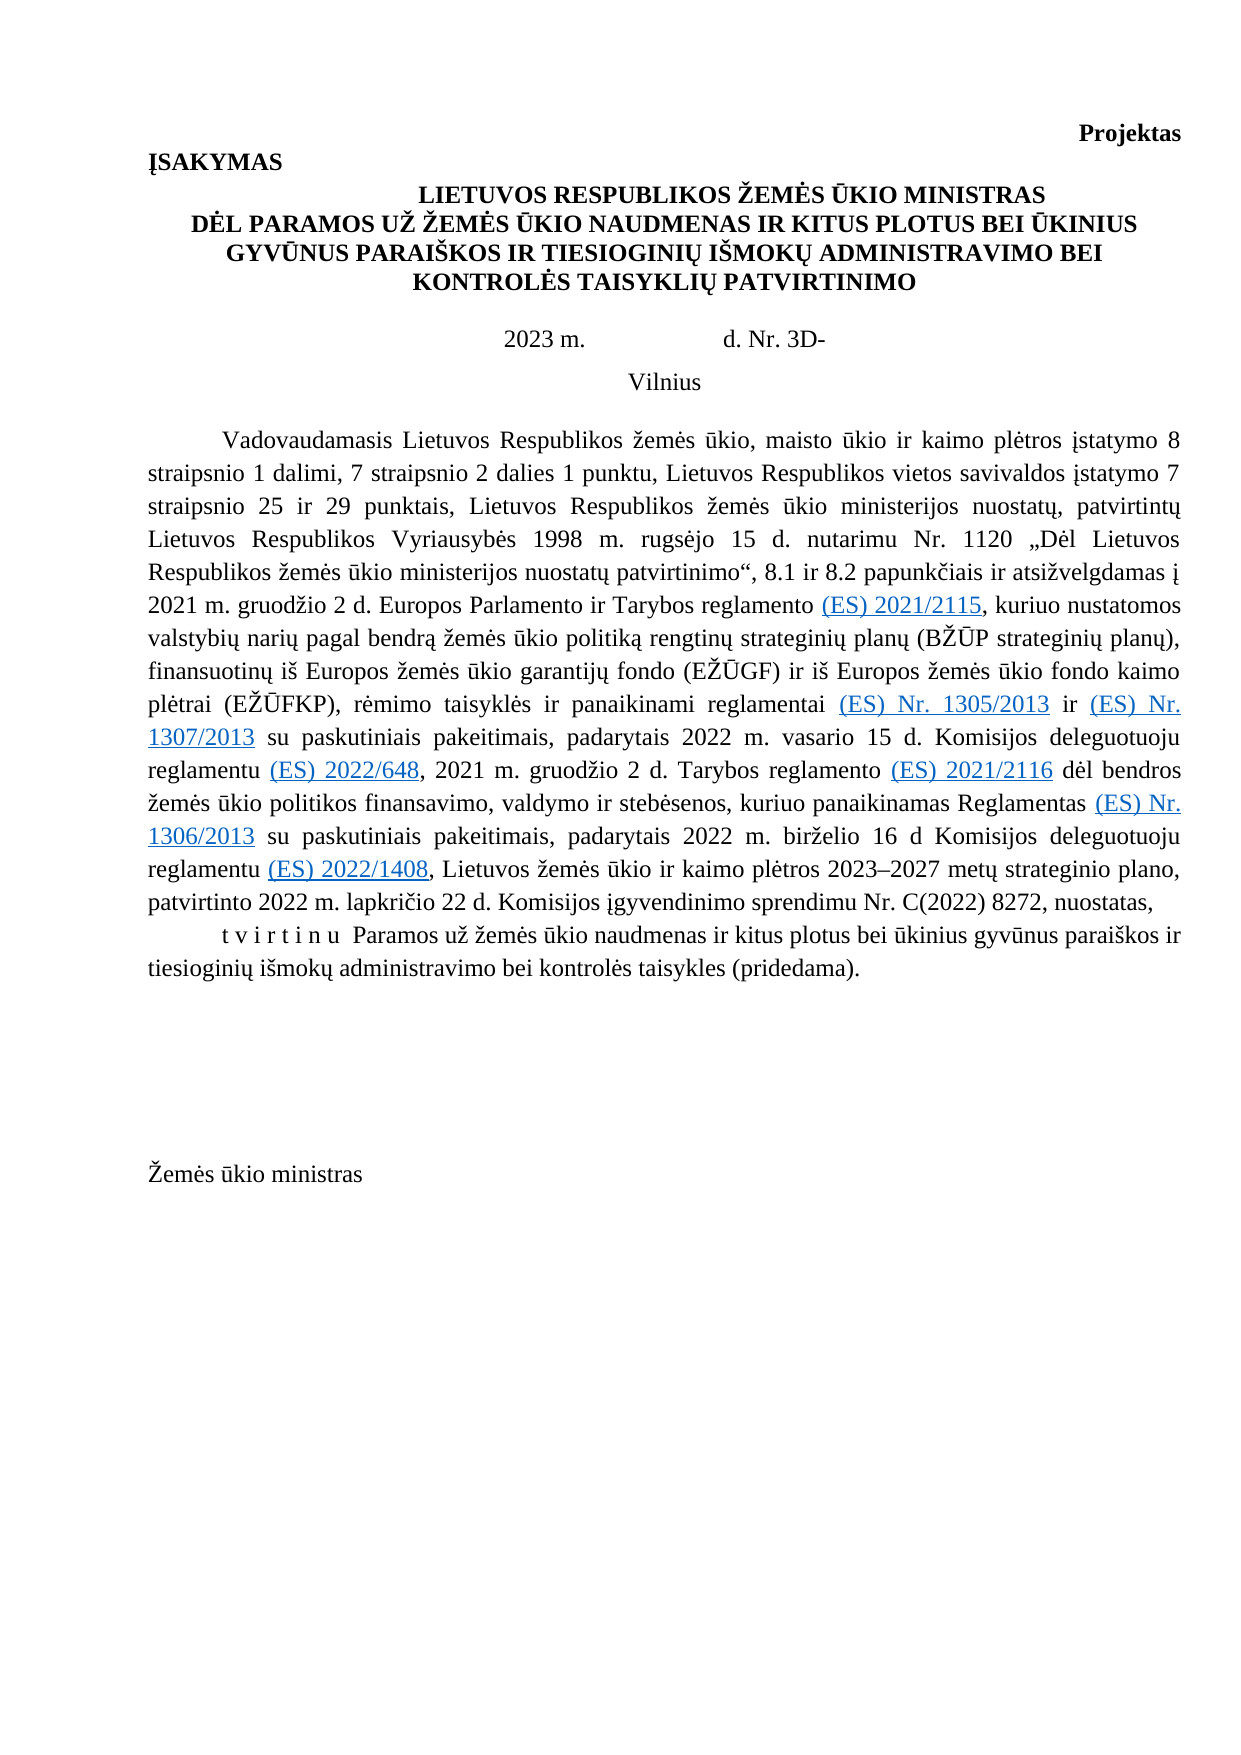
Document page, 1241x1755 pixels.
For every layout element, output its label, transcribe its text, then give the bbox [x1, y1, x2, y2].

text [148, 176, 283, 207]
text ĮSAKYMAS [148, 147, 283, 176]
text LIETUVOS RESPUBLIKOS ŽEMĖS ŪKIO MINISTRAS [148, 180, 1181, 209]
text t v i r t i n u Paramos už žemės ūkio naudmenas ir kitus plotus bei ūkinius gyvūnus paraiškos ir tiesioginių išmokų administravimo bei kontrolės taisykles (pridedama). [148, 920, 1181, 982]
text Žemės ūkio ministras [148, 1159, 1181, 1187]
text Vilnius [148, 367, 1181, 396]
text [148, 118, 283, 147]
text 2023 m. d. Nr. 3D- [148, 324, 1181, 353]
text Projektas [283, 118, 1181, 147]
text Vadovaudamasis Lietuvos Respublikos žemės ūkio, maisto ūkio ir kaimo plėtros įstatymo 8 straipsnio 1 dalimi, 7 straipsnio 2 dalies 1 punktu, Lietuvos Respublikos vietos savivaldos įstatymo 7 straipsnio 25 ir 29 punktais, Lietuvos Respublikos žemės ūkio ministerijos nuostatų, patvirtintų Lietuvos Respublikos Vyriausybės 1998 m. rugsėjo 15 d. nutarimu Nr. 1120 „Dėl Lietuvos Respublikos žemės ūkio ministerijos nuostatų patvirtinimo“, 8.1 ir 8.2 papunkčiais ir atsižvelgdamas į 2021 m. gruodžio 2 d. Europos Parlamento ir Tarybos reglamento (ES) 2021/2115, kuriuo nustatomos valstybių narių pagal bendrą žemės ūkio politiką rengtinų strateginių planų (BŽŪP strateginių planų), finansuotinų iš Europos žemės ūkio garantijų fondo (EŽŪGF) ir iš Europos žemės ūkio fondo kaimo plėtrai (EŽŪFKP), rėmimo taisyklės ir panaikinami reglamentai (ES) Nr. 1305/2013 ir (ES) Nr. 1307/2013 su paskutiniais pakeitimais, padarytais 2022 m. vasario 15 d. Komisijos deleguotuoju reglamentu (ES) 2022/648, 2021 m. gruodžio 2 d. Tarybos reglamento (ES) 2021/2116 dėl bendros žemės ūkio politikos finansavimo, valdymo ir stebėsenos, kuriuo panaikinamas Reglamentas (ES) Nr. 1306/2013 su paskutiniais pakeitimais, padarytais 2022 m. birželio 16 d Komisijos deleguotuoju reglamentu (ES) 2022/1408, Lietuvos žemės ūkio ir kaimo plėtros 2023–2027 metų strateginio plano, patvirtinto 2022 m. lapkričio 22 d. Komisijos įgyvendinimo sprendimu Nr. C(2022) 8272, nuostatas, [148, 425, 1181, 916]
text DĖL PARAMOS UŽ ŽEMĖS ŪKIO NAUDMENAS IR KITUS PLOTUS BEI ŪKINIUS GYVŪNUS PARAIŠKOS IR TIESIOGINIŲ IŠMOKŲ ADMINISTRAVIMO BEI KONTROLĖS TAISYKLIŲ PATVIRTINIMO [148, 209, 1181, 295]
